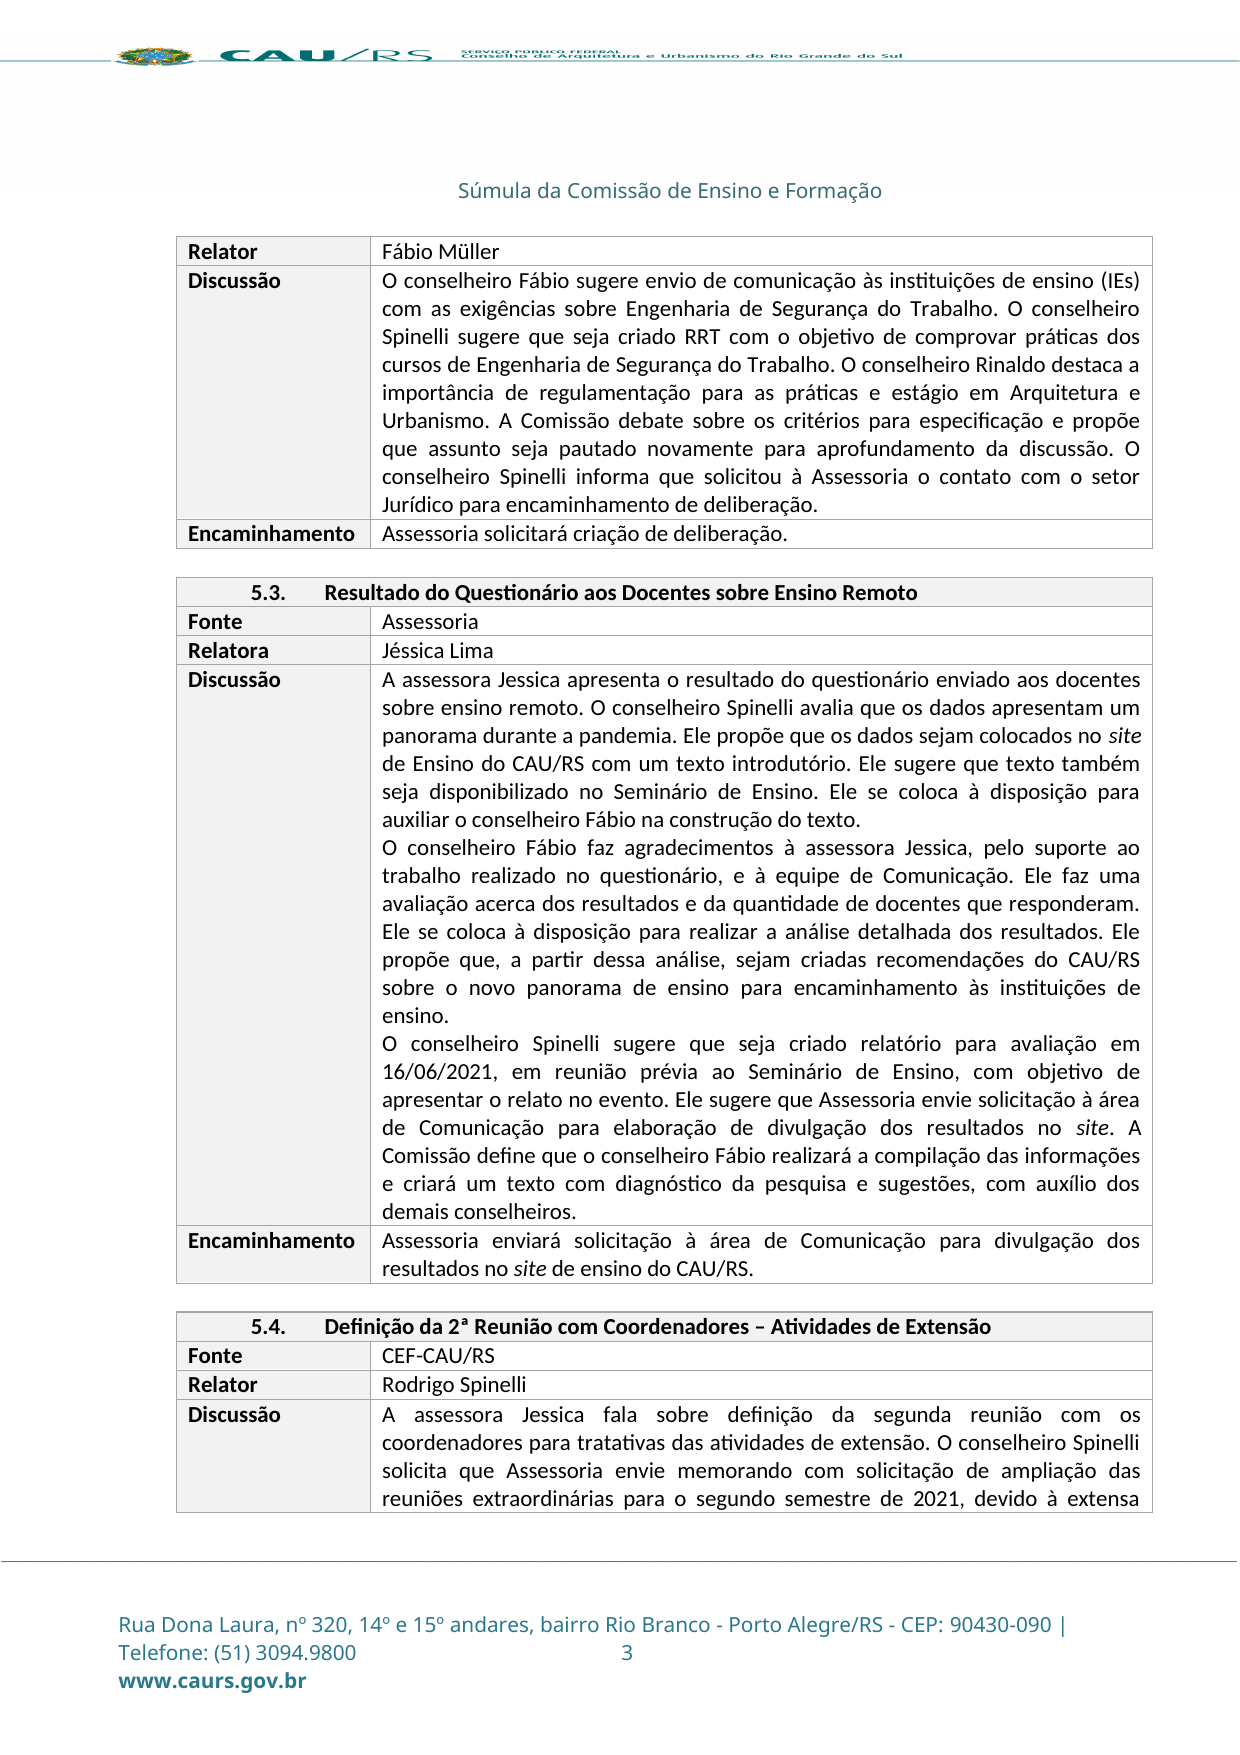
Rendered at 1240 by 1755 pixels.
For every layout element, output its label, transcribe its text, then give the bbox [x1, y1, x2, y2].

table_cell Relator [177, 237, 370, 265]
table_cell Assessoria enviará solicitação à área de Comunicação para divulgação dos resultados no site de ensino do CAU/RS. [371, 1226, 1152, 1282]
table_cell Encaminhamento [177, 1226, 370, 1282]
table_cell Encaminhamento [177, 520, 370, 548]
table_cell A assessora Jessica fala sobre definição da segunda reunião com os coordenadores para tratativas das atividades de extensão. O conselheiro Spinelli solicita que Assessoria envie memorando com solicitação de ampliação das reuniões extraordinárias para o segundo semestre de 2021, devido à extensa [371, 1400, 1152, 1512]
table_cell Discussão [177, 266, 370, 518]
table_cell [177, 1284, 1153, 1311]
table_cell O conselheiro Fábio sugere envio de comunicação às instituições de ensino (IEs) com as exigências sobre Engenharia de Segurança do Trabalho. O conselheiro Spinelli sugere que seja criado RRT com o objetivo de comprovar práticas dos cursos de Engenharia de Segurança do Trabalho. O conselheiro Rinaldo destaca a importância de regulamentação para as práticas e estágio em Arquitetura e Urbanismo. A Comissão debate sobre os critérios para especificação e propõe que assunto seja pautado novamente para aprofundamento da discussão. O conselheiro Spinelli informa que solicitou à Assessoria o contato com o setor Jurídico para encaminhamento de deliberação. [371, 266, 1152, 518]
table_cell Rodrigo Spinelli [371, 1371, 1152, 1399]
table_cell A assessora Jessica apresenta o resultado do questionário enviado aos docentes sobre ensino remoto. O conselheiro Spinelli avalia que os dados apresentam um panorama durante a pandemia. Ele propõe que os dados sejam colocados no site de Ensino do CAU/RS com um texto introdutório. Ele sugere que texto também seja disponibilizado no Seminário de Ensino. Ele se coloca à disposição para auxiliar o conselheiro Fábio na construção do texto. O conselheiro Fábio faz agradecimentos à assessora Jessica, pelo suporte ao trabalho realizado no questionário, e à equipe de Comunicação. Ele faz uma avaliação acerca dos resultados e da quantidade de docentes que responderam. Ele se coloca à disposição para realizar a análise detalhada dos resultados. Ele propõe que, a partir dessa análise, sejam criadas recomendações do CAU/RS sobre o novo panorama de ensino para encaminhamento às instituições de ensino. O conselheiro Spinelli sugere que seja criado relatório para avaliação em 16/06/2021, em reunião prévia ao Seminário de Ensino, com objetivo de apresentar o relato no evento. Ele sugere que Assessoria envie solicitação à área de Comunicação para elaboração de divulgação dos resultados no site. A Comissão define que o conselheiro Fábio realizará a compilação das informações e criará um texto com diagnóstico da pesquisa e sugestões, com auxílio dos demais conselheiros. [371, 665, 1152, 1225]
table_cell Discussão [177, 1400, 370, 1512]
table_cell Discussão [177, 665, 370, 1225]
table_cell Assessoria solicitará criação de deliberação. [371, 520, 1152, 548]
table_cell Resultado do Questionário aos Docentes sobre Ensino Remoto [177, 578, 1152, 606]
table_cell Assessoria [371, 607, 1152, 635]
table_cell Fonte [177, 607, 370, 635]
table_cell Fonte [177, 1342, 370, 1369]
table_cell Fábio Müller [371, 237, 1152, 265]
table_cell Relatora [177, 636, 370, 664]
table_cell CEF-CAU/RS [371, 1342, 1152, 1369]
table_cell [177, 549, 1153, 577]
table_cell Relator [177, 1371, 370, 1399]
table_cell Definição da 2ª Reunião com Coordenadores – Atividades de Extensão [177, 1313, 1152, 1341]
table_cell Jéssica Lima [371, 636, 1152, 664]
